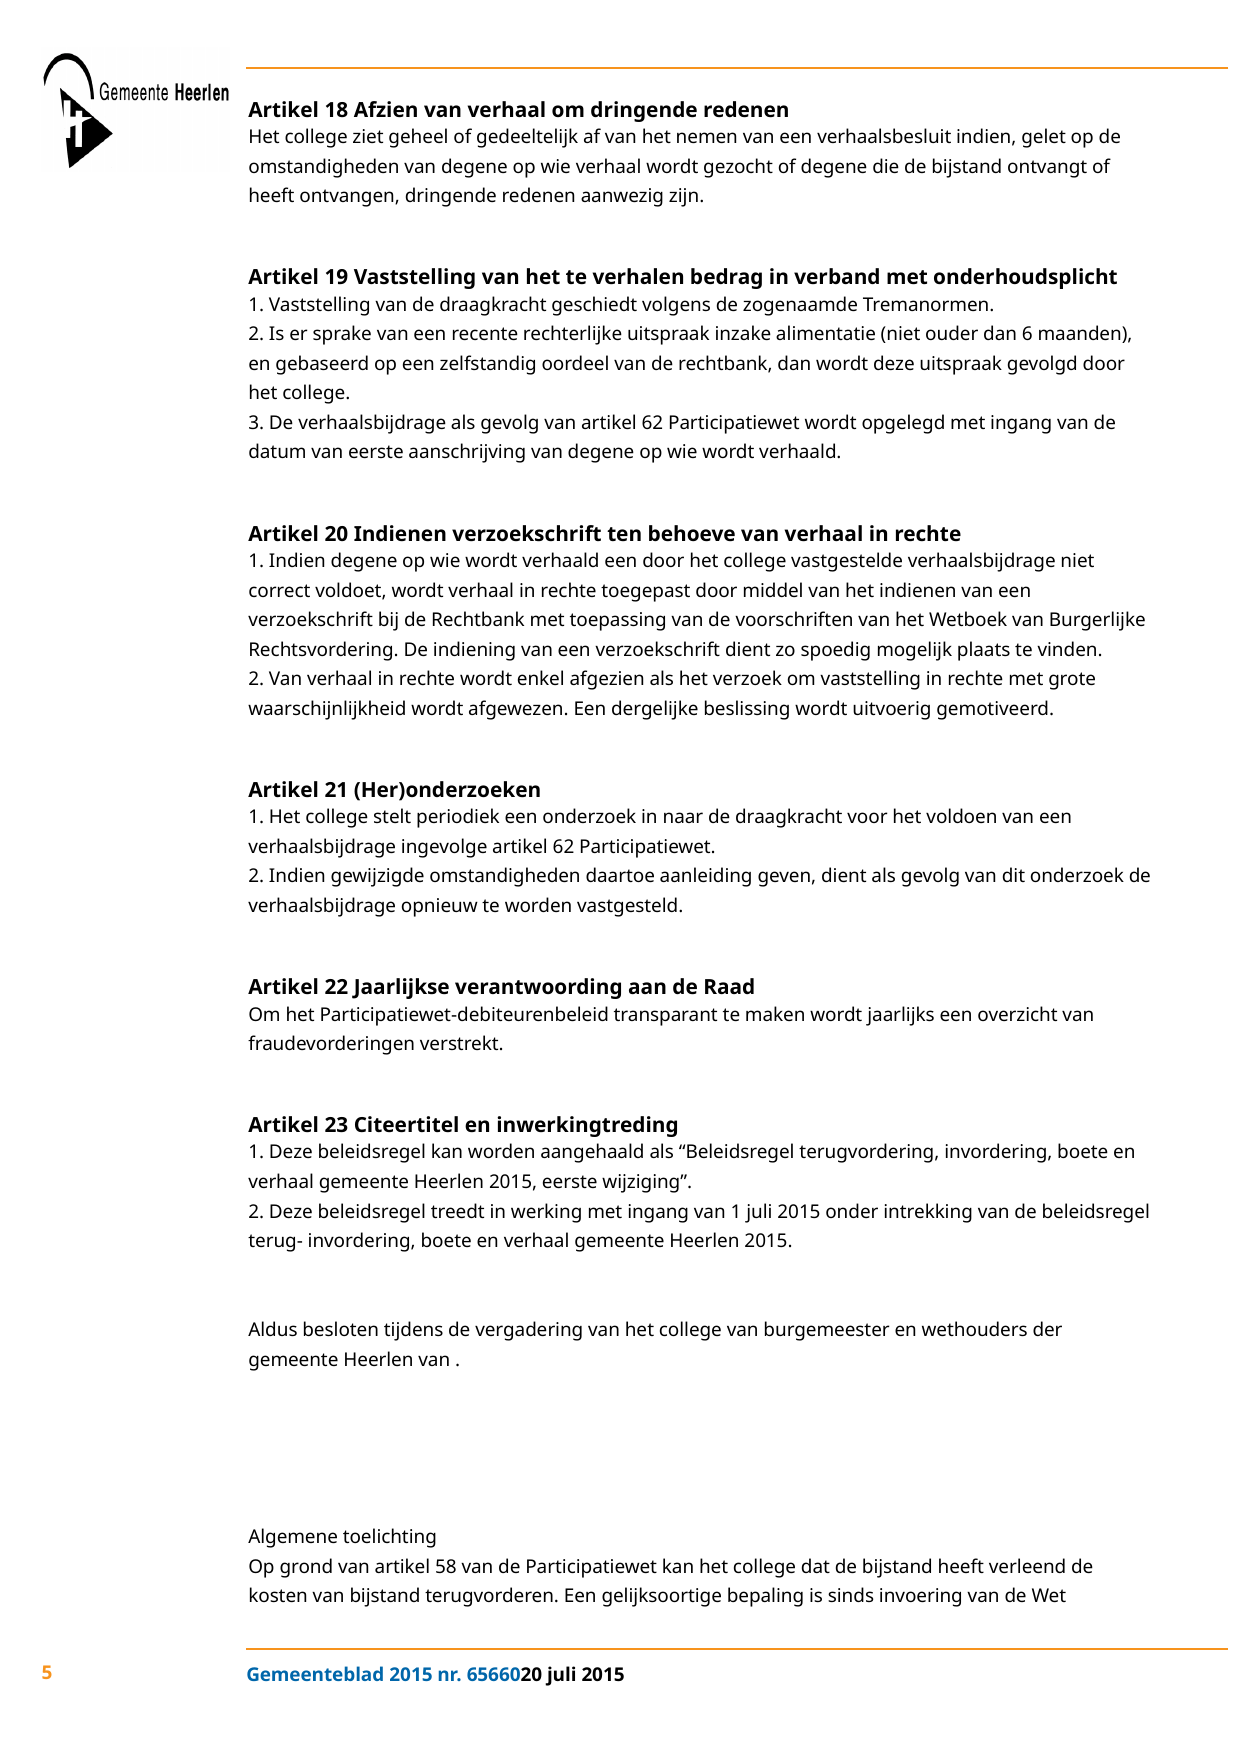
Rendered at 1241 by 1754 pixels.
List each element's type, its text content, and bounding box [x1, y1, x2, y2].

text Artikel 22 Jaarlijkse verantwoording aan de Raad [248, 972, 1152, 1001]
text Artikel 19 Vaststelling van het te verhalen bedrag in verband met onderhoudsplicht [248, 262, 1152, 291]
text 3. De verhaalsbijdrage als gevolg van artikel 62 Participatiewet wordt opgelegd met ingang van de datum van eerste aanschrijving van degene op wie wordt verhaald. [248, 409, 1152, 464]
text 2. Is er sprake van een recente rechterlijke uitspraak inzake alimentatie (niet ouder dan 6 maanden), en gebaseerd op een zelfstandig oordeel van de rechtbank, dan wordt deze uitspraak gevolgd door het college. [248, 320, 1152, 405]
text Artikel 23 Citeertitel en inwerkingtreding [248, 1110, 1152, 1139]
text Artikel 21 (Her)onderzoeken [248, 775, 1152, 803]
text 1. Het college stelt periodiek een onderzoek in naar de draagkracht voor het voldoen van een verhaalsbijdrage ingevolge artikel 62 Participatiewet. [248, 803, 1152, 859]
picture [41, 47, 231, 172]
text Het college ziet geheel of gedeeltelijk af van het nemen van een verhaalsbesluit indien, gelet op de omstandigheden van degene op wie verhaal wordt gezocht of degene die de bijstand ontvangt of heeft ontvangen, dringende redenen aanwezig zijn. [248, 123, 1152, 208]
text Aldus besloten tijdens de vergadering van het college van burgemeester en wethouders der gemeente Heerlen van . [248, 1316, 1152, 1372]
text 1. Vaststelling van de draagkracht geschiedt volgens de zogenaamde Tremanormen. [248, 291, 1152, 317]
text 1. Indien degene op wie wordt verhaald een door het college vastgestelde verhaalsbijdrage niet correct voldoet, wordt verhaal in rechte toegepast door middel van het indienen van een verzoekschrift bij de Rechtbank met toepassing van de voorschriften van het Wetboek van Burgerlijke Rechtsvordering. De indiening van een verzoekschrift dient zo spoedig mogelijk plaats te vinden. [248, 547, 1152, 662]
text 1. Deze beleidsregel kan worden aangehaald als “Beleidsregel terugvordering, invordering, boete en verhaal gemeente Heerlen 2015, eerste wijziging”. [248, 1139, 1152, 1194]
text Artikel 20 Indienen verzoekschrift ten behoeve van verhaal in rechte [248, 519, 1152, 547]
text Artikel 18 Afzien van verhaal om dringende redenen [248, 95, 1152, 123]
text Algemene toelichting [248, 1523, 1152, 1549]
text 2. Indien gewijzigde omstandigheden daartoe aanleiding geven, dient als gevolg van dit onderzoek de verhaalsbijdrage opnieuw te worden vastgesteld. [248, 863, 1152, 918]
text 2. Van verhaal in rechte wordt enkel afgezien als het verzoek om vaststelling in rechte met grote waarschijnlijkheid wordt afgewezen. Een dergelijke beslissing wordt uitvoerig gemotiveerd. [248, 666, 1152, 721]
text Om het Participatiewet-debiteurenbeleid transparant te maken wordt jaarlijks een overzicht van fraudevorderingen verstrekt. [248, 1001, 1152, 1056]
text Op grond van artikel 58 van de Participatiewet kan het college dat de bijstand heeft verleend de kosten van bijstand terugvorderen. Een gelijksoortige bepaling is sinds invoering van de Wet [248, 1553, 1152, 1608]
text 2. Deze beleidsregel treedt in werking met ingang van 1 juli 2015 onder intrekking van de beleidsregel terug- invordering, boete en verhaal gemeente Heerlen 2015. [248, 1198, 1152, 1253]
